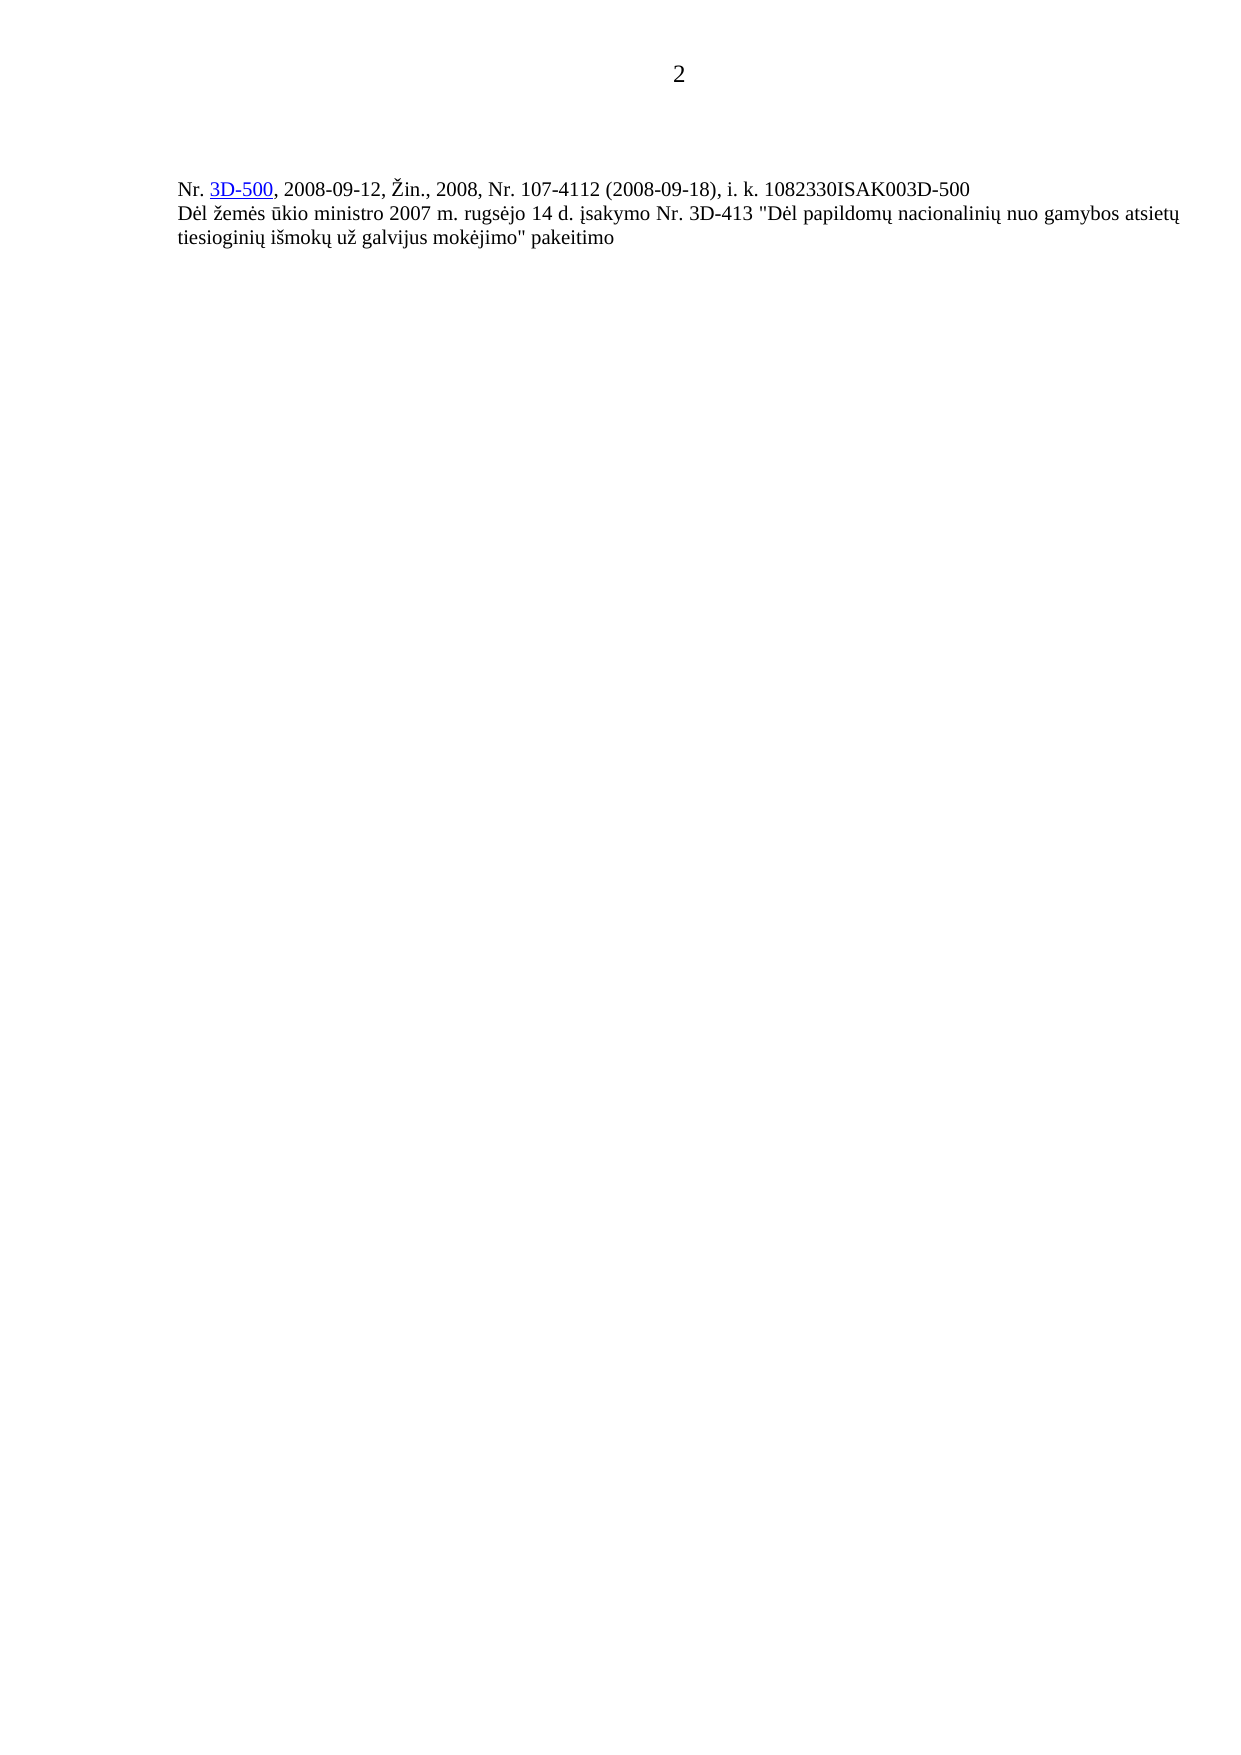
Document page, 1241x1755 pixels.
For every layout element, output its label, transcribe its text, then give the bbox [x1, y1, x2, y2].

text Nr. 3D-500, 2008-09-12, Žin., 2008, Nr. 107-4112 (2008-09-18), i. k. 1082330ISAK003D-500 [177, 177, 1181, 201]
text Dėl žemės ūkio ministro 2007 m. rugsėjo 14 d. įsakymo Nr. 3D-413 "Dėl papildomų nacionalinių nuo gamybos atsietų tiesioginių išmokų už galvijus mokėjimo" pakeitimo [177, 201, 1181, 249]
